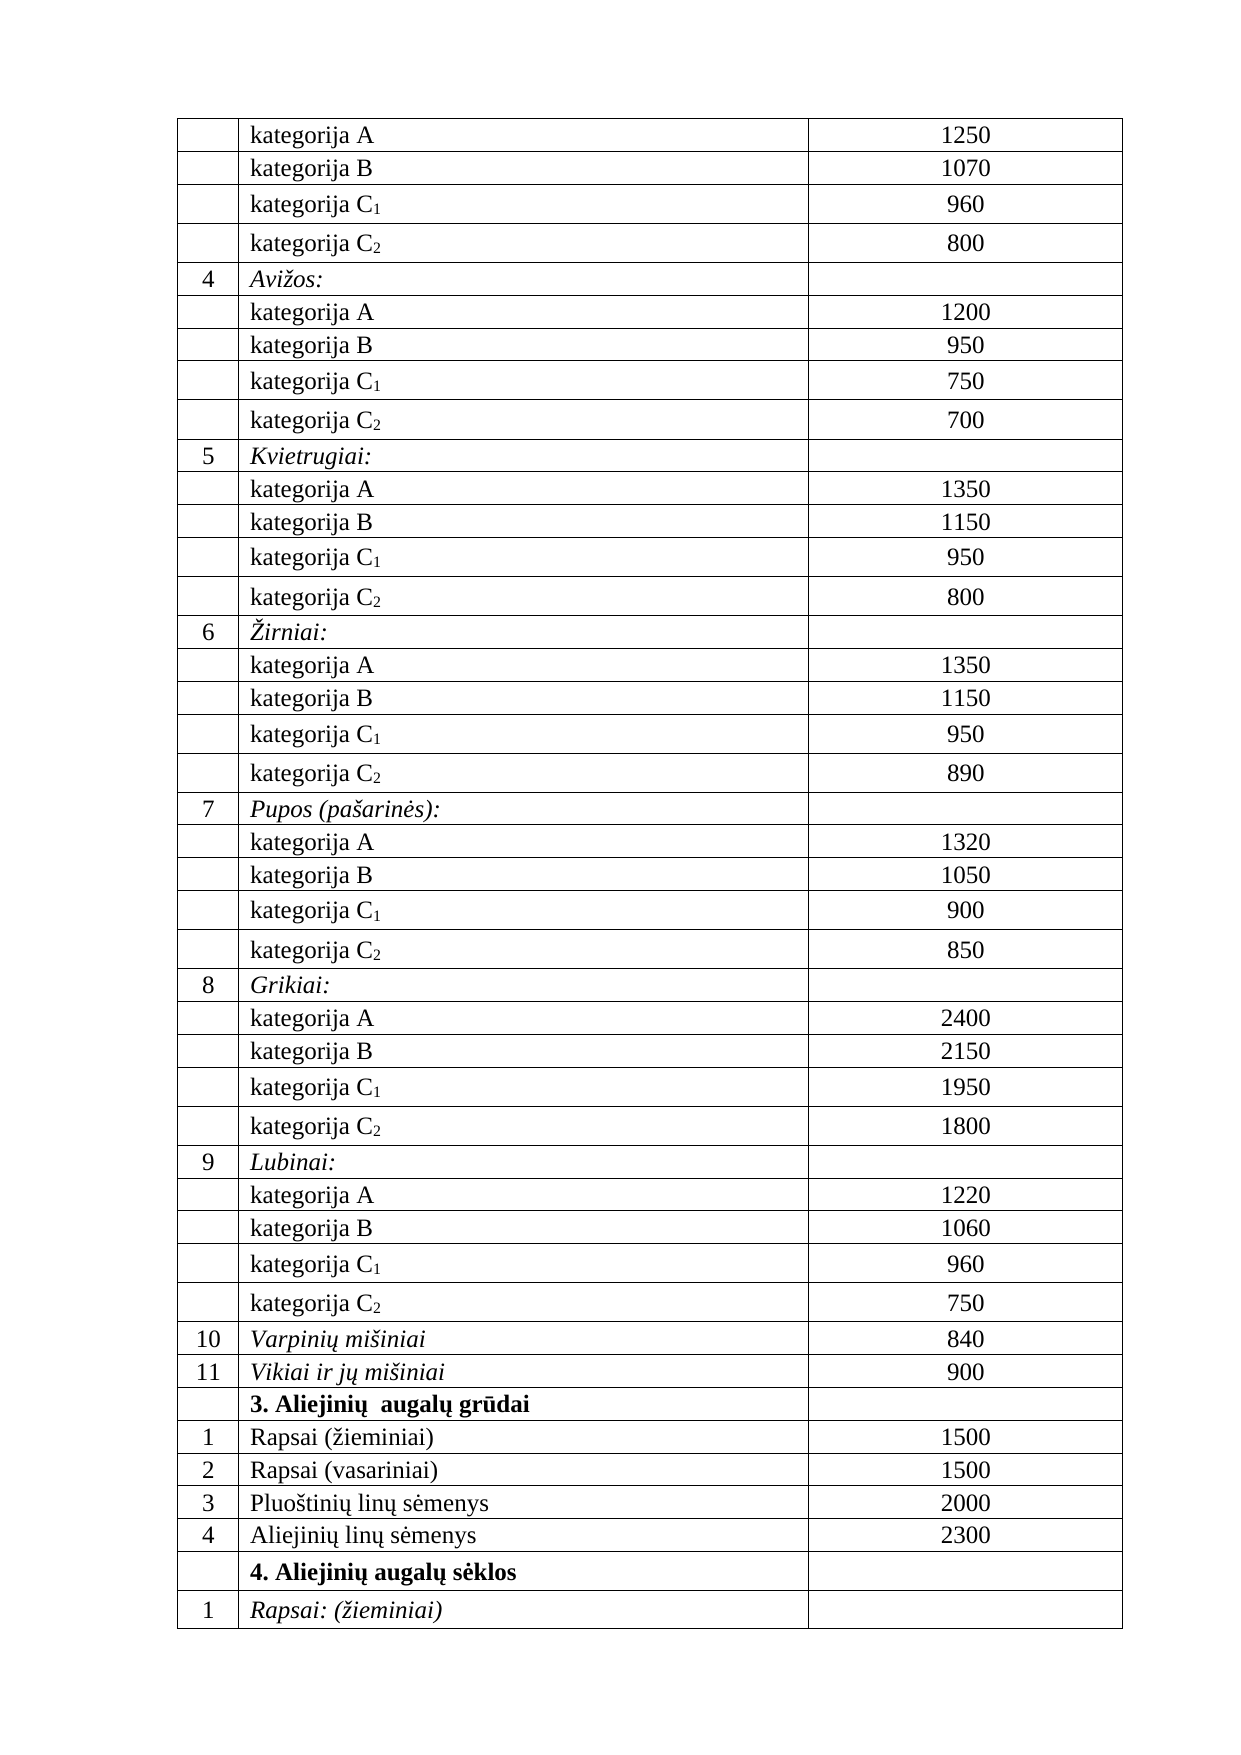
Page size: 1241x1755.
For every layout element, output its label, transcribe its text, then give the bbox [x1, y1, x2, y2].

table_cell [178, 152, 238, 184]
table_cell [178, 329, 238, 360]
table_cell kategorija B [239, 505, 808, 537]
table_cell 1050 [809, 858, 1122, 890]
table_cell kategorija B [239, 152, 808, 184]
table_cell kategorija C2 [239, 754, 808, 792]
table_cell kategorija B [239, 1035, 808, 1067]
table_cell 1350 [809, 472, 1122, 504]
table_cell kategorija C1 [239, 891, 808, 929]
table_cell kategorija C1 [239, 1068, 808, 1106]
table_cell 750 [809, 361, 1122, 399]
table_cell 700 [809, 400, 1122, 438]
table_cell [178, 185, 238, 223]
table_cell 1070 [809, 152, 1122, 184]
table_cell kategorija A [239, 825, 808, 857]
table_cell 750 [809, 1283, 1122, 1321]
table_cell kategorija B [239, 1211, 808, 1243]
table_cell 950 [809, 715, 1122, 752]
table_cell [178, 296, 238, 327]
table_cell [809, 969, 1122, 1001]
table_cell kategorija C1 [239, 1244, 808, 1282]
table_cell 8 [178, 969, 238, 1001]
table_cell [809, 1146, 1122, 1177]
table_cell [178, 400, 238, 438]
table_cell 4. Aliejinių augalų sėklos [239, 1552, 808, 1590]
table_cell 5 [178, 440, 238, 471]
table_cell [809, 440, 1122, 471]
table_cell 960 [809, 185, 1122, 223]
table_cell Avižos: [239, 263, 808, 295]
table_cell 900 [809, 891, 1122, 929]
table_cell kategorija A [239, 296, 808, 327]
table_cell kategorija C2 [239, 1283, 808, 1321]
table_cell [178, 577, 238, 615]
table_cell [178, 682, 238, 713]
table_cell [178, 472, 238, 504]
table_cell Kvietrugiai: [239, 440, 808, 471]
table_cell 1200 [809, 296, 1122, 327]
table_cell [178, 1035, 238, 1067]
table_cell [178, 891, 238, 929]
table_cell 800 [809, 577, 1122, 615]
table_cell 6 [178, 616, 238, 648]
table_cell [809, 616, 1122, 648]
table_cell 1220 [809, 1179, 1122, 1210]
table_cell 4 [178, 1519, 238, 1551]
table_cell [178, 224, 238, 262]
table_cell kategorija A [239, 1002, 808, 1034]
table_cell [178, 1179, 238, 1210]
table_cell [178, 1552, 238, 1590]
table_cell [178, 1283, 238, 1321]
table_cell [178, 1211, 238, 1243]
table_cell kategorija B [239, 682, 808, 713]
table_cell kategorija C2 [239, 930, 808, 968]
table_cell kategorija C2 [239, 1107, 808, 1145]
table_cell kategorija A [239, 649, 808, 681]
table_cell 890 [809, 754, 1122, 792]
table_cell 2150 [809, 1035, 1122, 1067]
table_cell kategorija C2 [239, 400, 808, 438]
table_cell kategorija C2 [239, 224, 808, 262]
table_cell [178, 505, 238, 537]
table_cell 2300 [809, 1519, 1122, 1551]
table_cell 850 [809, 930, 1122, 968]
table_cell kategorija C1 [239, 538, 808, 576]
table_cell kategorija C1 [239, 715, 808, 752]
table_cell 1350 [809, 649, 1122, 681]
table_cell kategorija C2 [239, 577, 808, 615]
table_cell [809, 1591, 1122, 1627]
table_cell 2 [178, 1454, 238, 1485]
table_cell Žirniai: [239, 616, 808, 648]
table_cell 1150 [809, 682, 1122, 713]
table_cell 800 [809, 224, 1122, 262]
table_cell 3 [178, 1486, 238, 1518]
table_cell [178, 715, 238, 752]
table_cell [178, 858, 238, 890]
table_cell kategorija C1 [239, 361, 808, 399]
table_cell [809, 263, 1122, 295]
table_cell 1950 [809, 1068, 1122, 1106]
table_cell 1060 [809, 1211, 1122, 1243]
table_cell Pluoštinių linų sėmenys [239, 1486, 808, 1518]
table_cell [178, 361, 238, 399]
table_cell [178, 1244, 238, 1282]
table_cell kategorija C1 [239, 185, 808, 223]
table_cell [178, 649, 238, 681]
table_cell [178, 538, 238, 576]
table_cell kategorija A [239, 119, 808, 151]
table_cell 1500 [809, 1454, 1122, 1485]
table_cell [178, 825, 238, 857]
table_cell 2400 [809, 1002, 1122, 1034]
table_cell [809, 1388, 1122, 1420]
table_cell [178, 1068, 238, 1106]
table_cell 1500 [809, 1421, 1122, 1452]
table_cell Pupos (pašarinės): [239, 793, 808, 824]
table_cell kategorija B [239, 858, 808, 890]
table_cell 1250 [809, 119, 1122, 151]
table_cell 1320 [809, 825, 1122, 857]
table_cell kategorija A [239, 1179, 808, 1210]
table_cell [178, 754, 238, 792]
table_cell Varpinių mišiniai [239, 1322, 808, 1354]
table_cell 1 [178, 1591, 238, 1627]
table_cell [809, 1552, 1122, 1590]
table_cell Vikiai ir jų mišiniai [239, 1355, 808, 1387]
table_cell [809, 793, 1122, 824]
table_cell 900 [809, 1355, 1122, 1387]
table_cell Aliejinių linų sėmenys [239, 1519, 808, 1551]
table_cell Grikiai: [239, 969, 808, 1001]
table_cell 7 [178, 793, 238, 824]
table_cell 1 [178, 1421, 238, 1452]
table_cell [178, 1388, 238, 1420]
table_cell 9 [178, 1146, 238, 1177]
table_cell Lubinai: [239, 1146, 808, 1177]
table_cell 1800 [809, 1107, 1122, 1145]
table_cell [178, 1002, 238, 1034]
table_cell 10 [178, 1322, 238, 1354]
table_cell 11 [178, 1355, 238, 1387]
table_cell Rapsai (vasariniai) [239, 1454, 808, 1485]
table_cell Rapsai: (žieminiai) [239, 1591, 808, 1627]
table_cell kategorija A [239, 472, 808, 504]
table_cell 950 [809, 538, 1122, 576]
table_cell kategorija B [239, 329, 808, 360]
table_cell 950 [809, 329, 1122, 360]
table_cell 3. Aliejinių augalų grūdai [239, 1388, 808, 1420]
table_cell [178, 119, 238, 151]
table_cell [178, 930, 238, 968]
table_cell 4 [178, 263, 238, 295]
table_cell 1150 [809, 505, 1122, 537]
table_cell 840 [809, 1322, 1122, 1354]
table_cell 2000 [809, 1486, 1122, 1518]
table_cell Rapsai (žieminiai) [239, 1421, 808, 1452]
table_cell 960 [809, 1244, 1122, 1282]
table_cell [178, 1107, 238, 1145]
